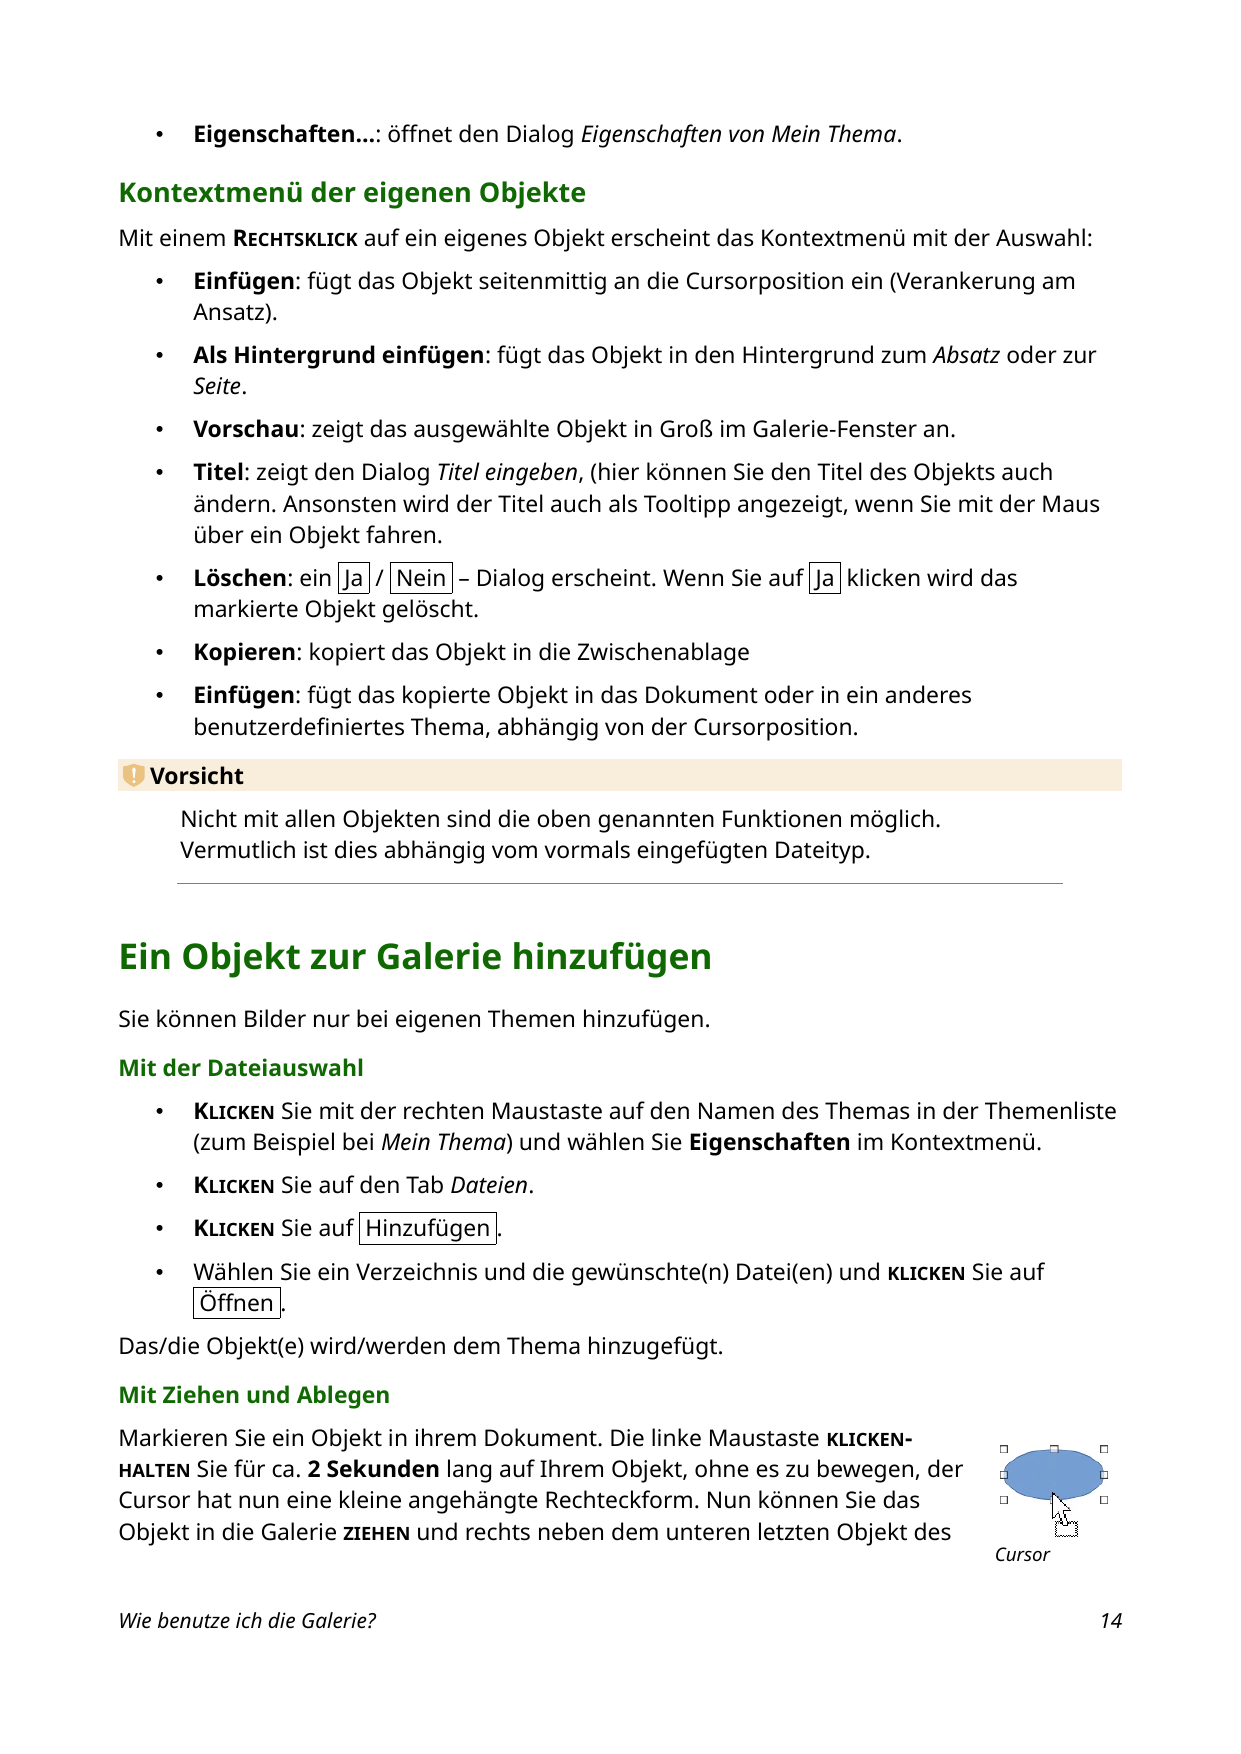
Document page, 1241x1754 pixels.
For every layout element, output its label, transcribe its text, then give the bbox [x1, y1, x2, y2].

list Als Hintergrund einfügen: fügt das Objekt in den Hintergrund zum Absatz oder zur Seite. [156, 339, 1122, 401]
text Nicht mit allen Objekten sind die oben genannten Funktionen möglich. Vermutlich ist dies abhängig vom vormals eingefügten Dateityp. [177, 803, 1063, 883]
subtitle Vorsicht [118, 759, 1122, 791]
list Titel: zeigt den Dialog Titel eingeben, (hier können Sie den Titel des Objekts auch ändern. Ansonsten wird der Titel auch als Tooltipp angezeigt, wenn Sie mit der Maus über ein Objekt fahren. [156, 456, 1122, 550]
picture [994, 1439, 1113, 1542]
list Klicken Sie auf Hinzufügen. [360, 1213, 496, 1244]
list Einfügen: fügt das kopierte Objekt in das Dokument oder in ein anderes benutzerdefiniertes Thema, abhängig von der Cursorposition. [156, 679, 1122, 742]
subtitle Ein Objekt zur Galerie hinzufügen [118, 931, 1122, 979]
subtitle Mit der Dateiauswahl [118, 1052, 1122, 1083]
list Vorschau: zeigt das ausgewählte Objekt in Groß im Galerie-Fenster an. [156, 413, 1122, 444]
list Einfügen: fügt das Objekt seitenmittig an die Cursorposition ein (Verankerung am Ansatz). [156, 265, 1122, 327]
list Eigenschaften…: öffnet den Dialog Eigenschaften von Mein Thema. [156, 118, 1122, 149]
text Cursor [994, 1542, 1113, 1567]
subtitle Kontextmenü der eigenen Objekte [118, 173, 1122, 210]
text Markieren Sie ein Objekt in ihrem Dokument. Die linke Maustaste klicken-halten Sie für ca. 2 Sekunden lang auf Ihrem Objekt, ohne es zu bewegen, der Cursor hat nun eine kleine angehängte Rechteckform. Nun können Sie das Objekt in die Galerie ziehen und rechts neben dem unteren letzten Objekt des [118, 1422, 1122, 1547]
text Sie können Bilder nur bei eigenen Themen hinzufügen. [118, 1003, 1122, 1034]
list Wählen Sie ein Verzeichnis und die gewünschte(n) Datei(en) und klicken Sie auf Öffnen. [156, 1256, 1122, 1318]
subtitle Mit Ziehen und Ablegen [118, 1379, 1122, 1410]
list Klicken Sie mit der rechten Maustaste auf den Namen des Themas in der Themenliste (zum Beispiel bei Mein Thema) und wählen Sie Eigenschaften im Kontextmenü. [156, 1095, 1122, 1157]
list Klicken Sie auf den Tab Dateien. [156, 1169, 1122, 1201]
list Klicken Sie auf Hinzufügen. [497, 1212, 1122, 1244]
text Mit einem Rechtsklick auf ein eigenes Objekt erscheint das Kontextmenü mit der Auswahl: [118, 222, 1122, 253]
list Klicken Sie auf Hinzufügen. [156, 1212, 359, 1244]
list Löschen: ein Ja / Nein – Dialog erscheint. Wenn Sie auf Ja klicken wird das markierte Objekt gelöscht. [156, 562, 1122, 624]
text Das/die Objekt(e) wird/werden dem Thema hinzugefügt. [118, 1330, 1122, 1361]
list Kopieren: kopiert das Objekt in die Zwischenablage [156, 636, 1122, 667]
